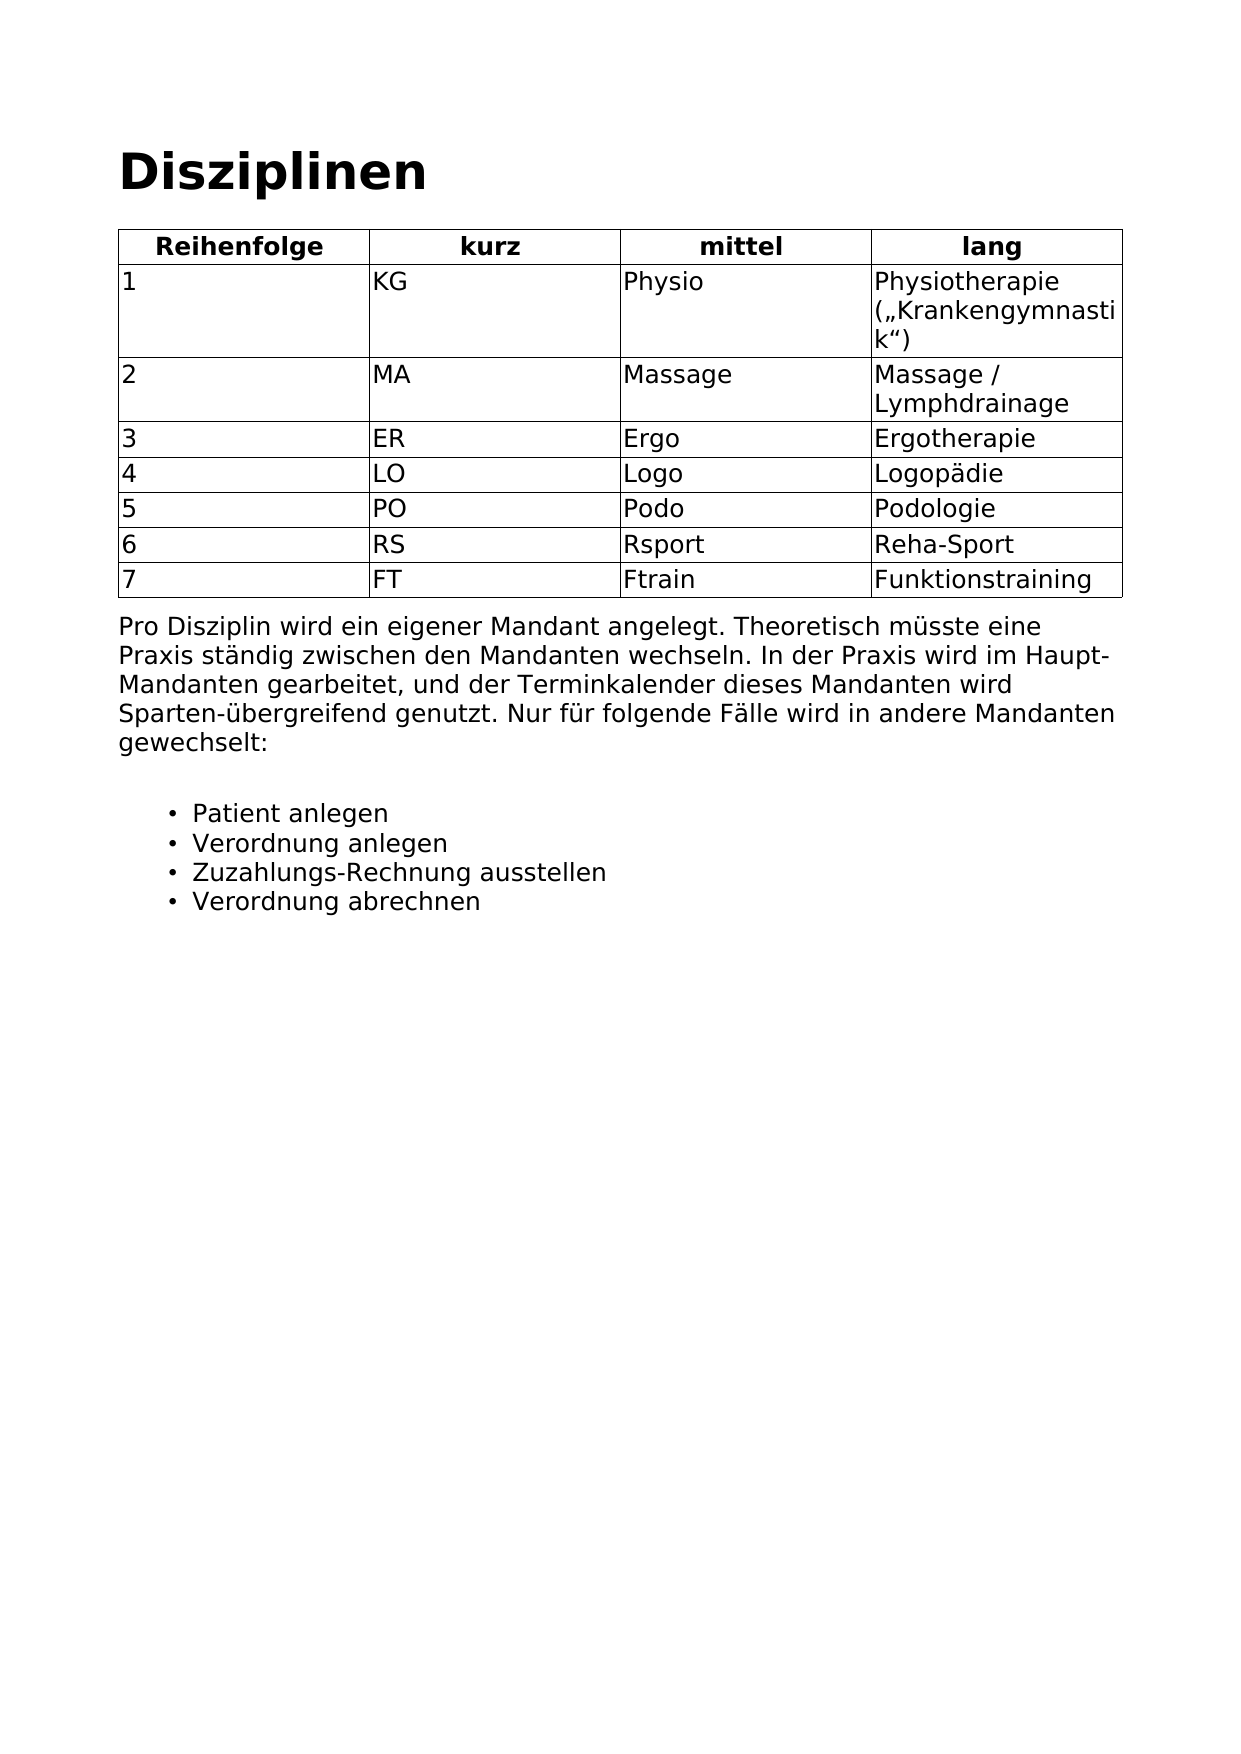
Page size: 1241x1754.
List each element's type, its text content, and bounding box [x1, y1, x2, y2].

list Verordnung anlegen [177, 829, 1122, 858]
table_cell Massage / Lymphdrainage [872, 358, 1122, 421]
table_cell MA [370, 358, 620, 421]
list Patient anlegen [177, 800, 1122, 829]
table_cell Logopädie [872, 458, 1122, 492]
table_cell 4 [119, 458, 369, 492]
table_cell Physio [621, 265, 871, 357]
subtitle Disziplinen [118, 143, 1122, 201]
table_cell Logo [621, 458, 871, 492]
table_cell Physiotherapie („Krankengymnastik“) [872, 265, 1122, 357]
table_cell Podologie [872, 493, 1122, 527]
table_cell 7 [119, 563, 369, 597]
table_cell 2 [119, 358, 369, 421]
table_cell Ergotherapie [872, 422, 1122, 457]
table_header mittel [621, 230, 871, 264]
list Verordnung abrechnen [177, 887, 1122, 916]
table_cell 1 [119, 265, 369, 357]
table_cell 6 [119, 528, 369, 562]
table_cell 3 [119, 422, 369, 457]
table_cell KG [370, 265, 620, 357]
table_cell PO [370, 493, 620, 527]
text Pro Disziplin wird ein eigener Mandant angelegt. Theoretisch müsste eine Praxis ständig zwischen den Mandanten wechseln. In der Praxis wird im Haupt-Mandanten gearbeitet, und der Terminkalender dieses Mandanten wird Sparten-übergreifend genutzt. Nur für folgende Fälle wird in andere Mandanten gewechselt: [118, 612, 1122, 758]
table_cell Podo [621, 493, 871, 527]
table_cell ER [370, 422, 620, 457]
table_cell FT [370, 563, 620, 597]
table_cell LO [370, 458, 620, 492]
table_cell RS [370, 528, 620, 562]
list Zuzahlungs-Rechnung ausstellen [177, 858, 1122, 887]
table_header Reihenfolge [119, 230, 369, 264]
table_cell Massage [621, 358, 871, 421]
table_header kurz [370, 230, 620, 264]
table_cell 5 [119, 493, 369, 527]
table_cell Ergo [621, 422, 871, 457]
table_cell Ftrain [621, 563, 871, 597]
table_cell Reha-Sport [872, 528, 1122, 562]
table_cell Funktionstraining [872, 563, 1122, 597]
table_cell Rsport [621, 528, 871, 562]
table_header lang [872, 230, 1122, 264]
